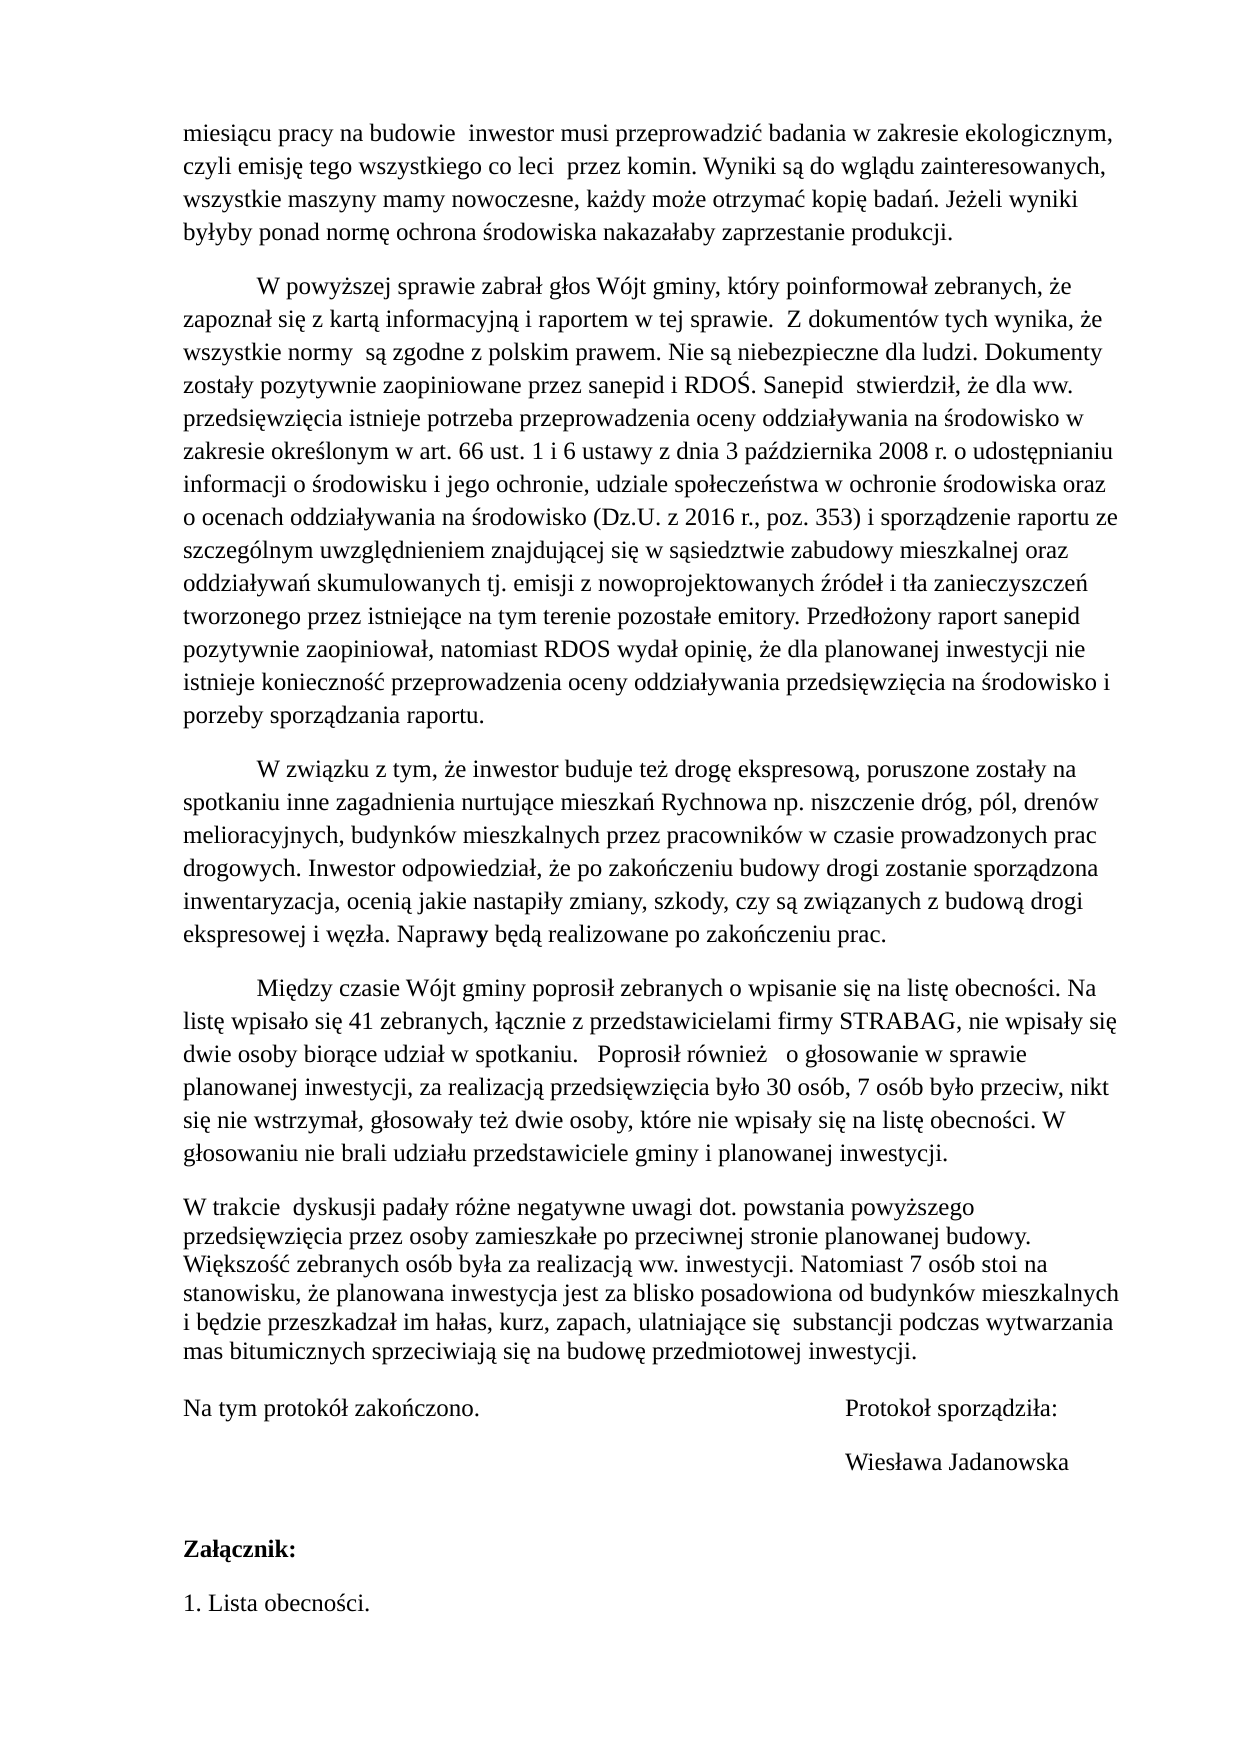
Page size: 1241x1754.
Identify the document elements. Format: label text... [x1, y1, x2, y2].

text W powyższej sprawie zabrał głos Wójt gminy, który poinformował zebranych, że zapoznał się z kartą informacyjną i raportem w tej sprawie. Z dokumentów tych wynika, że wszystkie normy są zgodne z polskim prawem. Nie są niebezpieczne dla ludzi. Dokumenty zostały pozytywnie zaopiniowane przez sanepid i RDOŚ. Sanepid stwierdził, że dla ww. przedsięwzięcia istnieje potrzeba przeprowadzenia oceny oddziaływania na środowisko w zakresie określonym w art. 66 ust. 1 i 6 ustawy z dnia 3 października 2008 r. o udostępnianiu informacji o środowisku i jego ochronie, udziale społeczeństwa w ochronie środowiska oraz o ocenach oddziaływania na środowisko (Dz.U. z 2016 r., poz. 353) i sporządzenie raportu ze szczególnym uwzględnieniem znajdującej się w sąsiedztwie zabudowy mieszkalnej oraz oddziaływań skumulowanych tj. emisji z nowoprojektowanych źródeł i tła zanieczyszczeń tworzonego przez istniejące na tym terenie pozostałe emitory. Przedłożony raport sanepid pozytywnie zaopiniował, natomiast RDOS wydał opinię, że dla planowanej inwestycji nie istnieje konieczność przeprowadzenia oceny oddziaływania przedsięwzięcia na środowisko i porzeby sporządzania raportu. [183, 271, 1123, 729]
text Wiesława Jadanowska [183, 1447, 1123, 1509]
text miesiącu pracy na budowie inwestor musi przeprowadzić badania w zakresie ekologicznym, czyli emisję tego wszystkiego co leci przez komin. Wyniki są do wglądu zainteresowanych, wszystkie maszyny mamy nowoczesne, każdy może otrzymać kopię badań. Jeżeli wyniki byłyby ponad normę ochrona środowiska nakazałaby zaprzestanie produkcji. [183, 118, 1123, 246]
text W trakcie dyskusji padały różne negatywne uwagi dot. powstania powyższego przedsięwzięcia przez osoby zamieszkałe po przeciwnej stronie planowanej budowy. Większość zebranych osób była za realizacją ww. inwestycji. Natomiast 7 osób stoi na stanowisku, że planowana inwestycja jest za blisko posadowiona od budynków mieszkalnych i będzie przeszkadzał im hałas, kurz, zapach, ulatniające się substancji podczas wytwarzania mas bitumicznych sprzeciwiają się na budowę przedmiotowej inwestycji. [183, 1192, 1123, 1393]
text 1. Lista obecności. [183, 1588, 1123, 1617]
text W związku z tym, że inwestor buduje też drogę ekspresową, poruszone zostały na spotkaniu inne zagadnienia nurtujące mieszkań Rychnowa np. niszczenie dróg, pól, drenów melioracyjnych, budynków mieszkalnych przez pracowników w czasie prowadzonych prac drogowych. Inwestor odpowiedział, że po zakończeniu budowy drogi zostanie sporządzona inwentaryzacja, ocenią jakie nastapiły zmiany, szkody, czy są związanych z budową drogi ekspresowej i węzła. Naprawy będą realizowane po zakończeniu prac. [183, 754, 1123, 948]
text Na tym protokół zakończono. Protokoł sporządziła: [183, 1393, 1123, 1422]
text Między czasie Wójt gminy poprosił zebranych o wpisanie się na listę obecności. Na listę wpisało się 41 zebranych, łącznie z przedstawicielami firmy STRABAG, nie wpisały się dwie osoby biorące udział w spotkaniu. Poprosił również o głosowanie w sprawie planowanej inwestycji, za realizacją przedsięwzięcia było 30 osób, 7 osób było przeciw, nikt się nie wstrzymał, głosowały też dwie osoby, które nie wpisały się na listę obecności. W głosowaniu nie brali udziału przedstawiciele gminy i planowanej inwestycji. [183, 973, 1123, 1167]
text Załącznik: [183, 1534, 1123, 1563]
